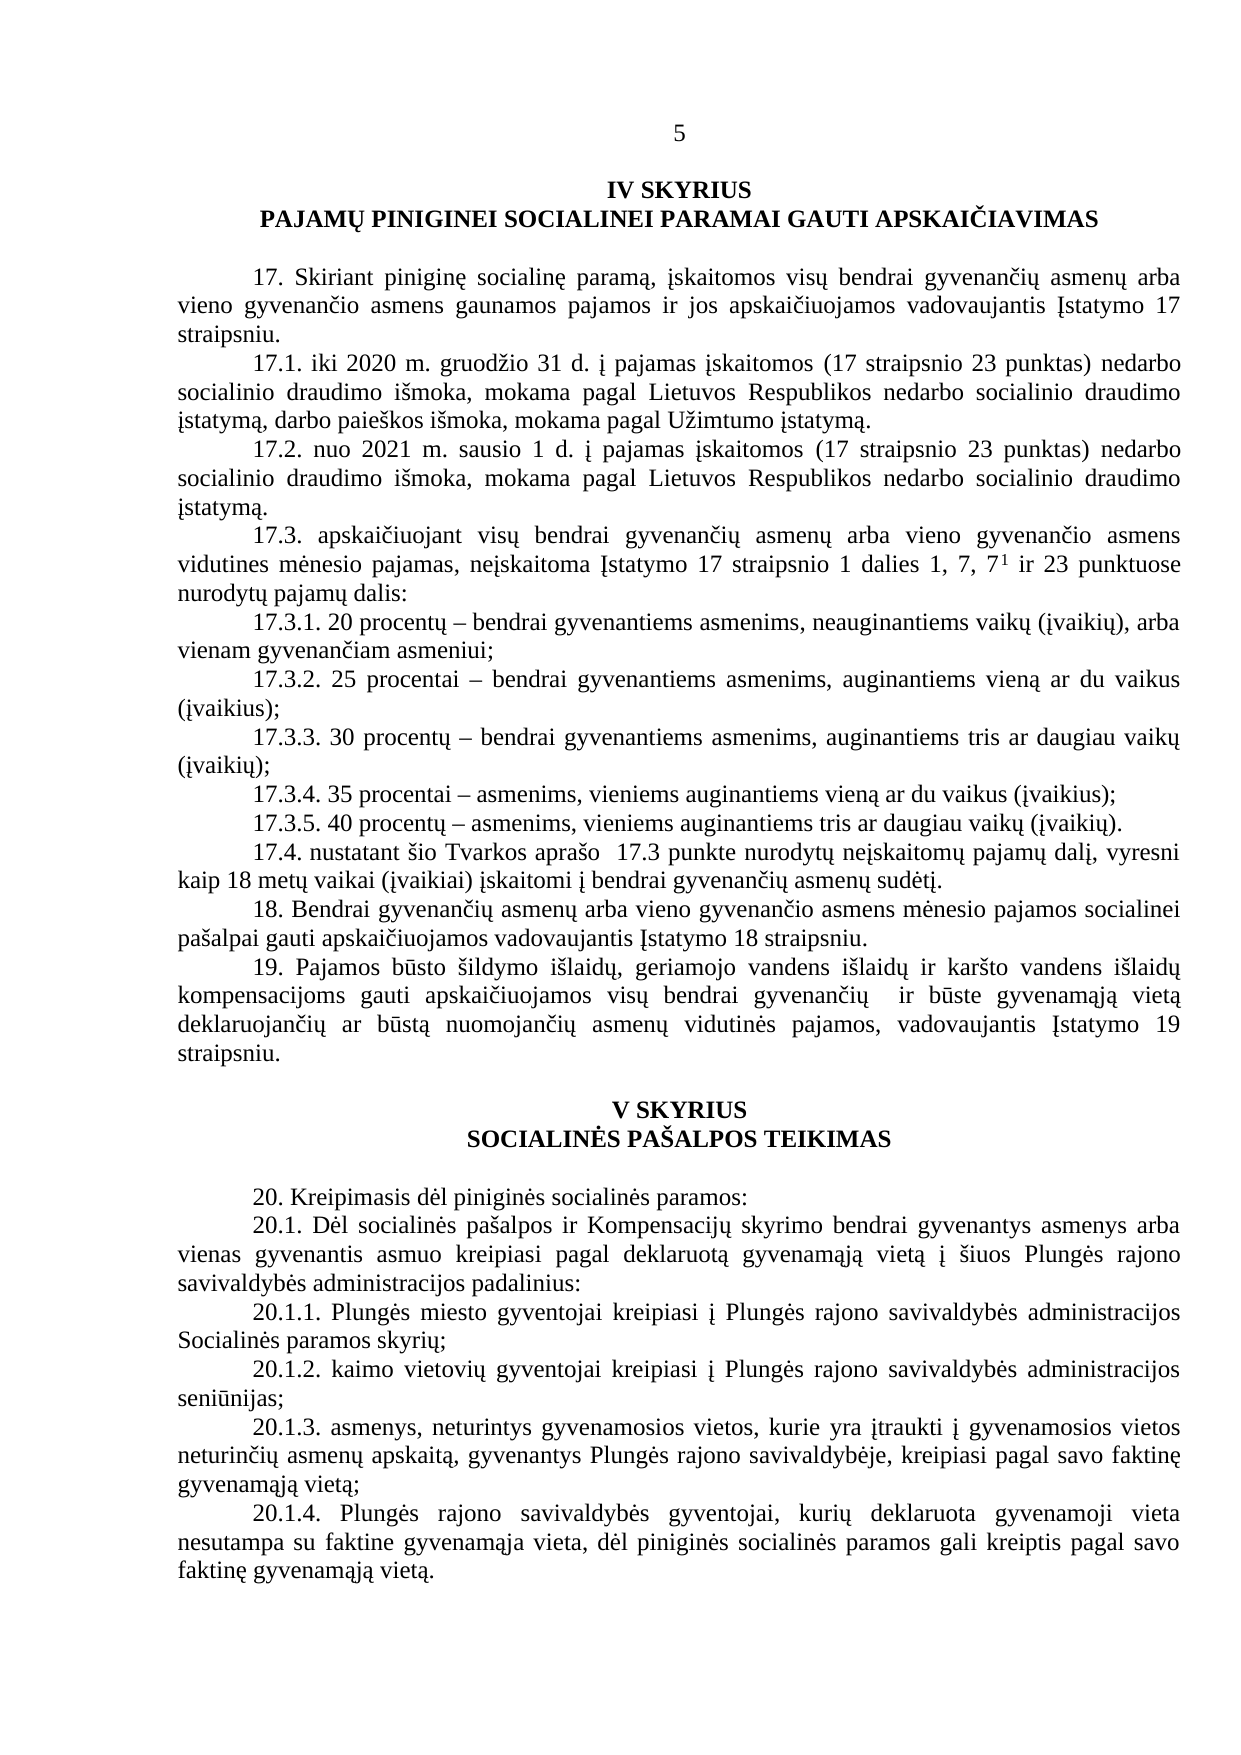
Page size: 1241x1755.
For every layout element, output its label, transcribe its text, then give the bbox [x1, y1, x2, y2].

text 19. Pajamos būsto šildymo išlaidų, geriamojo vandens išlaidų ir karšto vandens išlaidų kompensacijoms gauti apskaičiuojamos visų bendrai gyvenančių ir būste gyvenamąją vietą deklaruojančių ar būstą nuomojančių asmenų vidutinės pajamos, vadovaujantis Įstatymo 19 straipsniu. [177, 952, 1181, 1067]
text 20.1. Dėl socialinės pašalpos ir Kompensacijų skyrimo bendrai gyvenantys asmenys arba vienas gyvenantis asmuo kreipiasi pagal deklaruotą gyvenamąją vietą į šiuos Plungės rajono savivaldybės administracijos padalinius: [177, 1211, 1181, 1297]
text 17.3.3. 30 procentų – bendrai gyvenantiems asmenims, auginantiems tris ar daugiau vaikų (įvaikių); [177, 722, 1181, 779]
text 20.1.4. Plungės rajono savivaldybės gyventojai, kurių deklaruota gyvenamoji vieta nesutampa su faktine gyvenamąja vieta, dėl piniginės socialinės paramos gali kreiptis pagal savo faktinę gyvenamąją vietą. [177, 1498, 1181, 1584]
text 20.1.3. asmenys, neturintys gyvenamosios vietos, kurie yra įtraukti į gyvenamosios vietos neturinčių asmenų apskaitą, gyvenantys Plungės rajono savivaldybėje, kreipiasi pagal savo faktinę gyvenamąją vietą; [177, 1412, 1181, 1498]
text 17.3.4. 35 procentai – asmenims, vieniems auginantiems vieną ar du vaikus (įvaikius); [177, 779, 1181, 808]
text PAJAMŲ PINIGINEI SOCIALINEI PARAMAI GAUTI APSKAIČIAVIMAS [177, 204, 1181, 233]
text 20.1.2. kaimo vietovių gyventojai kreipiasi į Plungės rajono savivaldybės administracijos seniūnijas; [177, 1354, 1181, 1412]
text 17.2. nuo 2021 m. sausio 1 d. į pajamas įskaitomos (17 straipsnio 23 punktas) nedarbo socialinio draudimo išmoka, mokama pagal Lietuvos Respublikos nedarbo socialinio draudimo įstatymą. [177, 434, 1181, 521]
text 17.3.5. 40 procentų – asmenims, vieniems auginantiems tris ar daugiau vaikų (įvaikių). [177, 808, 1181, 837]
text 17.3.2. 25 procentai – bendrai gyvenantiems asmenims, auginantiems vieną ar du vaikus (įvaikius); [177, 664, 1181, 722]
text SOCIALINĖS PAŠALPOS TEIKIMAS [177, 1124, 1181, 1153]
text 17.3.1. 20 procentų – bendrai gyvenantiems asmenims, neauginantiems vaikų (įvaikių), arba vienam gyvenančiam asmeniui; [177, 607, 1181, 664]
text 17. Skiriant piniginę socialinę paramą, įskaitomos visų bendrai gyvenančių asmenų arba vieno gyvenančio asmens gaunamos pajamos ir jos apskaičiuojamos vadovaujantis Įstatymo 17 straipsniu. [177, 262, 1181, 348]
text 17.1. iki 2020 m. gruodžio 31 d. į pajamas įskaitomos (17 straipsnio 23 punktas) nedarbo socialinio draudimo išmoka, mokama pagal Lietuvos Respublikos nedarbo socialinio draudimo įstatymą, darbo paieškos išmoka, mokama pagal Užimtumo įstatymą. [177, 348, 1181, 434]
text V SKYRIUS [177, 1096, 1181, 1124]
text 20.1.1. Plungės miesto gyventojai kreipiasi į Plungės rajono savivaldybės administracijos Socialinės paramos skyrių; [177, 1297, 1181, 1354]
text 17.4. nustatant šio Tvarkos aprašo 17.3 punkte nurodytų neįskaitomų pajamų dalį, vyresni kaip 18 metų vaikai (įvaikiai) įskaitomi į bendrai gyvenančių asmenų sudėtį. [177, 837, 1181, 894]
text IV SKYRIUS [177, 176, 1181, 204]
text 17.3. apskaičiuojant visų bendrai gyvenančių asmenų arba vieno gyvenančio asmens vidutines mėnesio pajamas, neįskaitoma Įstatymo 17 straipsnio 1 dalies 1, 7, 71 ir 23 punktuose nurodytų pajamų dalis: [177, 521, 1181, 607]
text 20. Kreipimasis dėl piniginės socialinės paramos: [177, 1182, 1181, 1211]
text 18. Bendrai gyvenančių asmenų arba vieno gyvenančio asmens mėnesio pajamos socialinei pašalpai gauti apskaičiuojamos vadovaujantis Įstatymo 18 straipsniu. [177, 894, 1181, 952]
